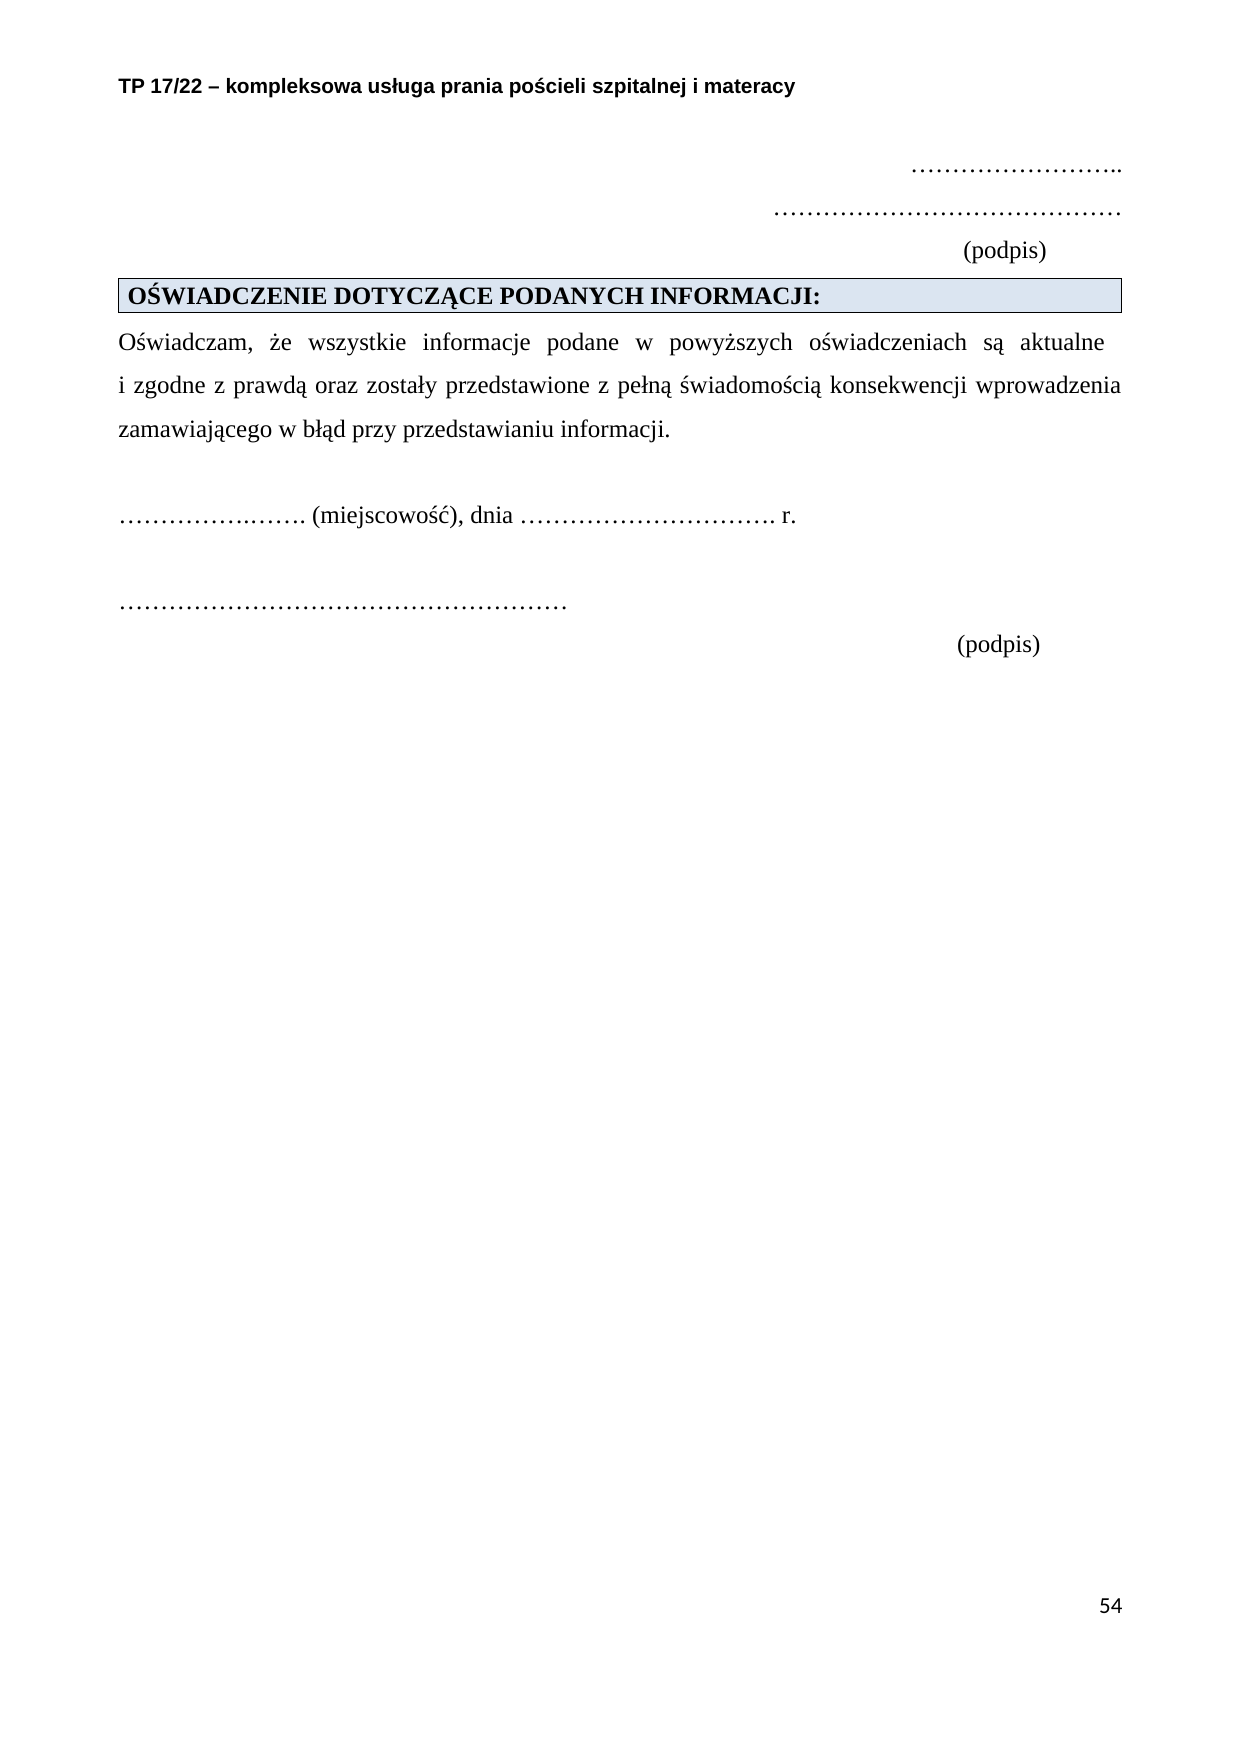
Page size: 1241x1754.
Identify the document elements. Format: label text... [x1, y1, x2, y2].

text Oświadczam, że wszystkie informacje podane w powyższych oświadczeniach są aktualne i zgodne z prawdą oraz zostały przedstawione z pełną świadomością konsekwencji wprowadzenia zamawiającego w błąd przy przedstawianiu informacji. [118, 327, 1122, 442]
text (podpis) [708, 629, 1122, 658]
text OŚWIADCZENIE DOTYCZĄCE PODANYCH INFORMACJI: [119, 279, 1121, 312]
text ……………………..…………………………………… [118, 149, 1122, 221]
text …………….……. (miejscowość), dnia …………………………. r. [118, 500, 1122, 529]
text (podpis) [708, 235, 1122, 264]
text ……………………………………………… [118, 543, 1122, 615]
